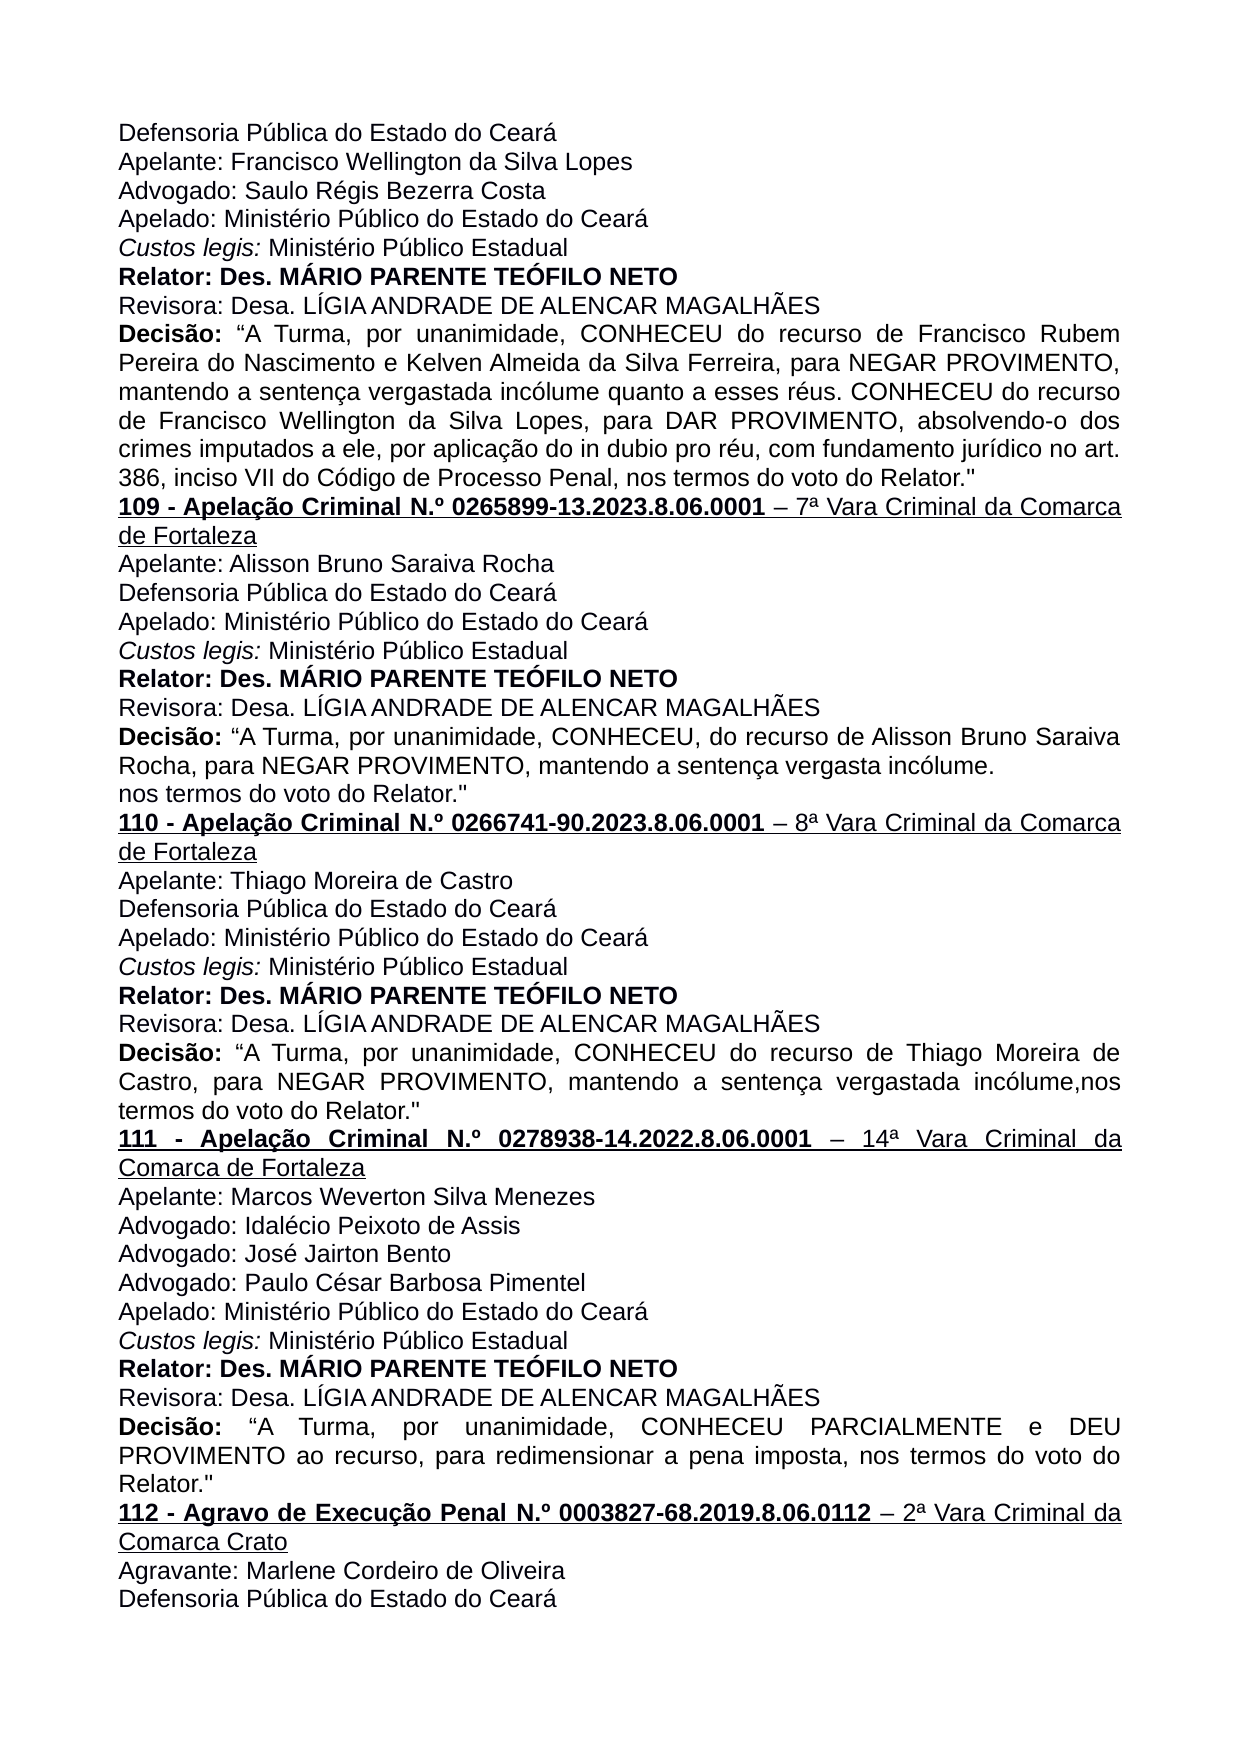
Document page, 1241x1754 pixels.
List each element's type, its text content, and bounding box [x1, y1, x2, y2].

text Apelante: Alisson Bruno Saraiva Rocha [118, 549, 1122, 578]
text Comarca Crato [118, 1524, 1122, 1556]
text nos termos do voto do Relator." [118, 779, 1122, 808]
text Relator: Des. MÁRIO PARENTE TEÓFILO NETO [118, 664, 1122, 693]
text Custos legis: Ministério Público Estadual [118, 952, 1122, 981]
text Custos legis: Ministério Público Estadual [118, 233, 1122, 262]
text Apelado: Ministério Público do Estado do Ceará [118, 1297, 1122, 1326]
text Advogado: Saulo Régis Bezerra Costa [118, 176, 1122, 204]
text Custos legis: Ministério Público Estadual [118, 1326, 1122, 1354]
text Agravante: Marlene Cordeiro de Oliveira [118, 1556, 1122, 1584]
text Decisão: “A Turma, por unanimidade, CONHECEU do recurso de Francisco Rubem Pereira do Nascimento e Kelven Almeida da Silva Ferreira, para NEGAR PROVIMENTO, mantendo a sentença vergastada incólume quanto a esses réus. CONHECEU do recurso de Francisco Wellington da Silva Lopes, para DAR PROVIMENTO, absolvendo-o dos crimes imputados a ele, por aplicação do in dubio pro réu, com fundamento jurídico no art. 386, inciso VII do Código de Processo Penal, nos termos do voto do Relator." [118, 319, 1122, 492]
text Advogado: Paulo César Barbosa Pimentel [118, 1268, 1122, 1297]
text Decisão: “A Turma, por unanimidade, CONHECEU do recurso de Thiago Moreira de Castro, para NEGAR PROVIMENTO, mantendo a sentença vergastada incólume,nos termos do voto do Relator." [118, 1038, 1122, 1124]
text Advogado: Idalécio Peixoto de Assis [118, 1211, 1122, 1239]
text Defensoria Pública do Estado do Ceará [118, 578, 1122, 607]
text de Fortaleza [118, 518, 1122, 549]
text Relator: Des. MÁRIO PARENTE TEÓFILO NETO [118, 981, 1122, 1009]
text 111 - Apelação Criminal N.º 0278938-14.2022.8.06.0001 – 14ª Vara Criminal da [118, 1124, 1122, 1149]
text 110 - Apelação Criminal N.º 0266741-90.2023.8.06.0001 – 8ª Vara Criminal da Comarca de Fortaleza [118, 808, 1122, 866]
text Defensoria Pública do Estado do Ceará [118, 118, 1122, 147]
text Apelado: Ministério Público do Estado do Ceará [118, 204, 1122, 233]
text Relator: Des. MÁRIO PARENTE TEÓFILO NETO [118, 1354, 1122, 1383]
text 109 - Apelação Criminal N.º 0265899-13.2023.8.06.0001 – 7ª Vara Criminal da Comarca [118, 492, 1122, 517]
text Defensoria Pública do Estado do Ceará [118, 894, 1122, 923]
text Apelado: Ministério Público do Estado do Ceará [118, 607, 1122, 636]
text Comarca de Fortaleza [118, 1151, 1122, 1182]
text Revisora: Desa. LÍGIA ANDRADE DE ALENCAR MAGALHÃES [118, 693, 1122, 722]
text Relator: Des. MÁRIO PARENTE TEÓFILO NETO [118, 262, 1122, 291]
text Decisão: “A Turma, por unanimidade, CONHECEU, do recurso de Alisson Bruno Saraiva Rocha, para NEGAR PROVIMENTO, mantendo a sentença vergasta incólume. [118, 722, 1122, 779]
text Apelante: Francisco Wellington da Silva Lopes [118, 147, 1122, 176]
text Revisora: Desa. LÍGIA ANDRADE DE ALENCAR MAGALHÃES [118, 1009, 1122, 1038]
text Revisora: Desa. LÍGIA ANDRADE DE ALENCAR MAGALHÃES [118, 1383, 1122, 1412]
text 112 - Agravo de Execução Penal N.º 0003827-68.2019.8.06.0112 – 2ª Vara Criminal da [118, 1498, 1122, 1523]
text Custos legis: Ministério Público Estadual [118, 636, 1122, 664]
text Apelante: Marcos Weverton Silva Menezes [118, 1182, 1122, 1211]
text Advogado: José Jairton Bento [118, 1239, 1122, 1268]
text Revisora: Desa. LÍGIA ANDRADE DE ALENCAR MAGALHÃES [118, 291, 1122, 319]
text Apelante: Thiago Moreira de Castro [118, 866, 1122, 894]
text Defensoria Pública do Estado do Ceará [118, 1584, 1122, 1613]
text Decisão: “A Turma, por unanimidade, CONHECEU PARCIALMENTE e DEU PROVIMENTO ao recurso, para redimensionar a pena imposta, nos termos do voto do Relator." [118, 1412, 1122, 1498]
text Apelado: Ministério Público do Estado do Ceará [118, 923, 1122, 952]
